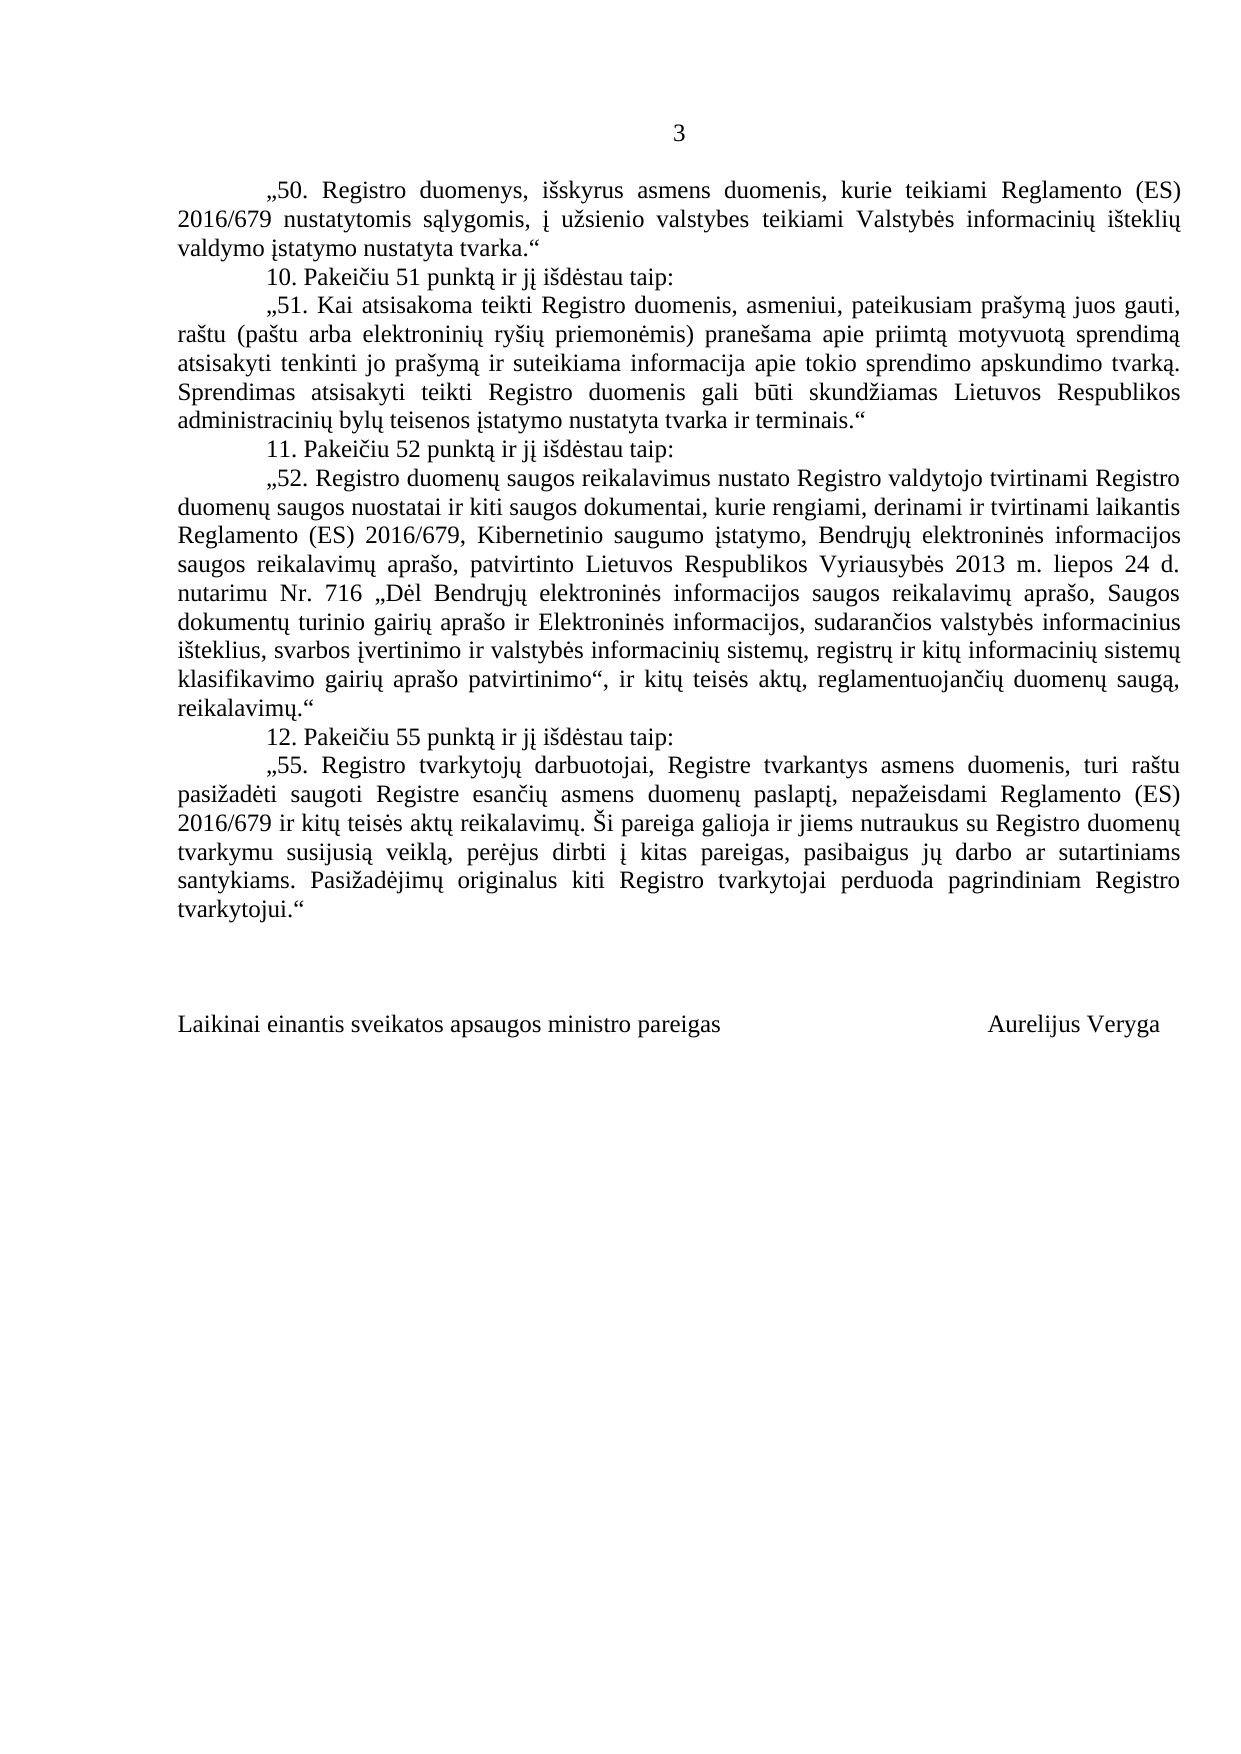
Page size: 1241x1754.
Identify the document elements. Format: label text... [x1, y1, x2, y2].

text „50. Registro duomenys, išskyrus asmens duomenis, kurie teikiami Reglamento (ES) 2016/679 nustatytomis sąlygomis, į užsienio valstybes teikiami Valstybės informacinių išteklių valdymo įstatymo nustatyta tvarka.“ [177, 176, 1181, 262]
text „55. Registro tvarkytojų darbuotojai, Registre tvarkantys asmens duomenis, turi raštu pasižadėti saugoti Registre esančių asmens duomenų paslaptį, nepažeisdami Reglamento (ES) 2016/679 ir kitų teisės aktų reikalavimų. Ši pareiga galioja ir jiems nutraukus su Registro duomenų tvarkymu susijusią veiklą, perėjus dirbti į kitas pareigas, pasibaigus jų darbo ar sutartiniams santykiams. Pasižadėjimų originalus kiti Registro tvarkytojai perduoda pagrindiniam Registro tvarkytojui.“ [177, 751, 1181, 923]
text „51. Kai atsisakoma teikti Registro duomenis, asmeniui, pateikusiam prašymą juos gauti, raštu (paštu arba elektroninių ryšių priemonėmis) pranešama apie priimtą motyvuotą sprendimą atsisakyti tenkinti jo prašymą ir suteikiama informacija apie tokio sprendimo apskundimo tvarką. Sprendimas atsisakyti teikti Registro duomenis gali būti skundžiamas Lietuvos Respublikos administracinių bylų teisenos įstatymo nustatyta tvarka ir terminais.“ [177, 291, 1181, 434]
text 12. Pakeičiu 55 punktą ir jį išdėstau taip: [177, 722, 1181, 751]
text 11. Pakeičiu 52 punktą ir jį išdėstau taip: [177, 434, 1181, 463]
text Laikinai einantis sveikatos apsaugos ministro pareigas Aurelijus Veryga [177, 1009, 1181, 1038]
text „52. Registro duomenų saugos reikalavimus nustato Registro valdytojo tvirtinami Registro duomenų saugos nuostatai ir kiti saugos dokumentai, kurie rengiami, derinami ir tvirtinami laikantis Reglamento (ES) 2016/679, Kibernetinio saugumo įstatymo, Bendrųjų elektroninės informacijos saugos reikalavimų aprašo, patvirtinto Lietuvos Respublikos Vyriausybės 2013 m. liepos 24 d. nutarimu Nr. 716 „Dėl Bendrųjų elektroninės informacijos saugos reikalavimų aprašo, Saugos dokumentų turinio gairių aprašo ir Elektroninės informacijos, sudarančios valstybės informacinius išteklius, svarbos įvertinimo ir valstybės informacinių sistemų, registrų ir kitų informacinių sistemų klasifikavimo gairių aprašo patvirtinimo“, ir kitų teisės aktų, reglamentuojančių duomenų saugą, reikalavimų.“ [177, 463, 1181, 722]
text 10. Pakeičiu 51 punktą ir jį išdėstau taip: [177, 262, 1181, 291]
